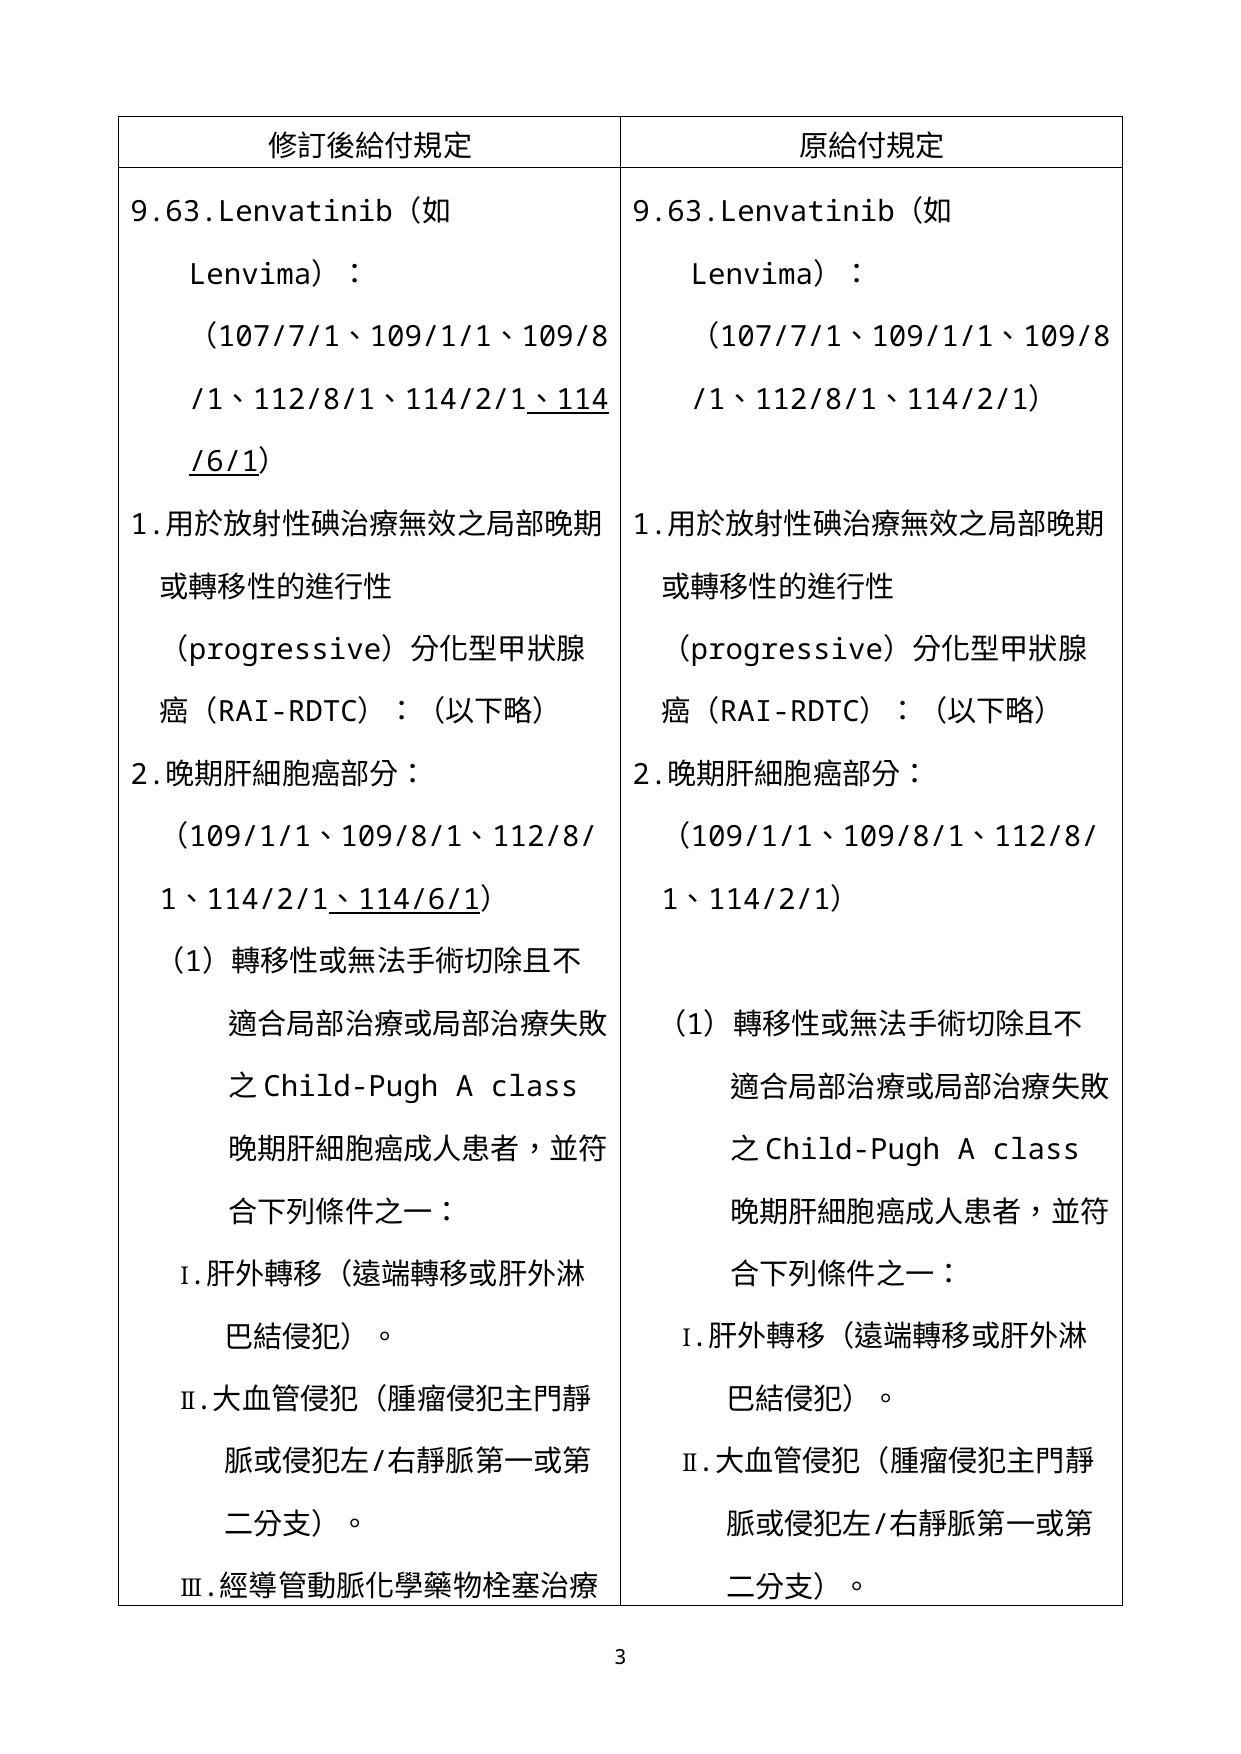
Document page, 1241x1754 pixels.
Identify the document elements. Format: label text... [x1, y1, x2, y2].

table_header 原給付規定 [621, 117, 1122, 167]
table_header 修訂後給付規定 [119, 117, 620, 167]
table_cell 9.63.Lenvatinib（如Lenvima）：（107/7/1、109/1/1、109/8/1、112/8/1、114/2/1、114/6/1） 1.用於放射性碘治療無效之局部晚期或轉移性的進行性（progressive）分化型甲狀腺癌（RAI-RDTC）：（以下略） 2.晚期肝細胞癌部分：（109/1/1、109/8/1、112/8/1、114/2/1、114/6/1） （1）轉移性或無法手術切除且不適合局部治療或局部治療失敗之Child-Pugh A class晚期肝細胞癌成人患者，並符合下列條件之一： Ⅰ.肝外轉移（遠端轉移或肝外淋巴結侵犯）。 Ⅱ.大血管侵犯（腫瘤侵犯主門靜脈或侵犯左/右靜脈第一或第二分支）。 Ⅲ.經導管動脈化學藥物栓塞治療 [119, 168, 620, 1605]
table_cell 9.63.Lenvatinib（如Lenvima）：（107/7/1、109/1/1、109/8/1、112/8/1、114/2/1） 1.用於放射性碘治療無效之局部晚期或轉移性的進行性（progressive）分化型甲狀腺癌（RAI-RDTC）：（以下略） 2.晚期肝細胞癌部分：（109/1/1、109/8/1、112/8/1、114/2/1） （1）轉移性或無法手術切除且不適合局部治療或局部治療失敗之Child-Pugh A class晚期肝細胞癌成人患者，並符合下列條件之一： Ⅰ.肝外轉移（遠端轉移或肝外淋巴結侵犯）。 Ⅱ.大血管侵犯（腫瘤侵犯主門靜脈或侵犯左/右靜脈第一或第二分支）。 [621, 168, 1122, 1605]
